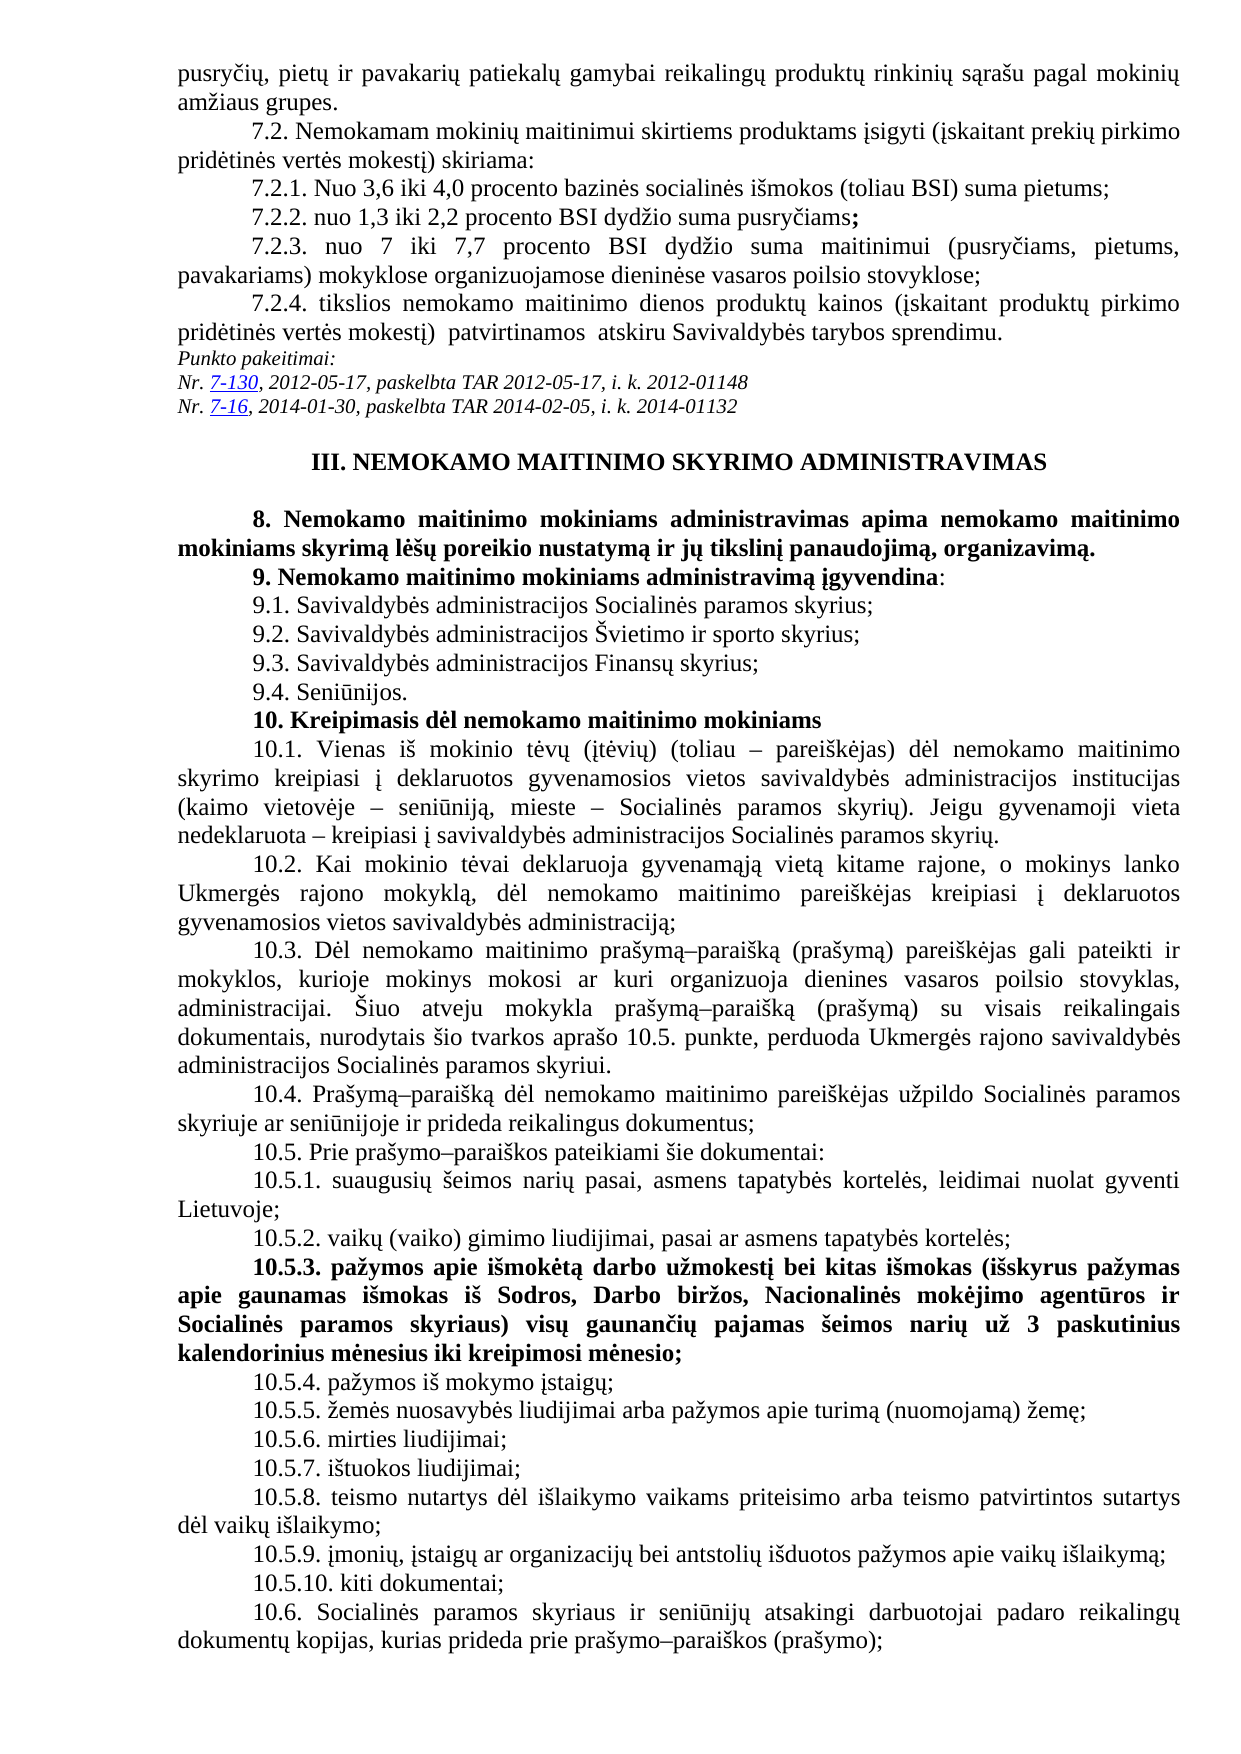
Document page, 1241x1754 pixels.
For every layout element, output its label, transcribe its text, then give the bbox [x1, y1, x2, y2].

text Nr. 7-130, 2012-05-17, paskelbta TAR 2012-05-17, i. k. 2012-01148 [177, 370, 1181, 394]
text 10.5.2. vaikų (vaiko) gimimo liudijimai, pasai ar asmens tapatybės kortelės; [177, 1223, 1181, 1252]
text 7.2.1. Nuo 3,6 iki 4,0 procento bazinės socialinės išmokos (toliau BSI) suma pietums; [177, 173, 1181, 202]
text 10.5.9. įmonių, įstaigų ar organizacijų bei antstolių išduotos pažymos apie vaikų išlaikymą; [177, 1539, 1181, 1568]
text 10.5.10. kiti dokumentai; [177, 1568, 1181, 1597]
text pusryčių, pietų ir pavakarių patiekalų gamybai reikalingų produktų rinkinių sąrašu pagal mokinių amžiaus grupes. [177, 58, 1181, 116]
text 10.4. Prašymą–paraišką dėl nemokamo maitinimo pareiškėjas užpildo Socialinės paramos skyriuje ar seniūnijoje ir prideda reikalingus dokumentus; [177, 1079, 1181, 1137]
text 10.1. Vienas iš mokinio tėvų (įtėvių) (toliau – pareiškėjas) dėl nemokamo maitinimo skyrimo kreipiasi į deklaruotos gyvenamosios vietos savivaldybės administracijos institucijas (kaimo vietovėje – seniūniją, mieste – Socialinės paramos skyrių). Jeigu gyvenamoji vieta nedeklaruota – kreipiasi į savivaldybės administracijos Socialinės paramos skyrių. [177, 734, 1181, 849]
text 9.2. Savivaldybės administracijos Švietimo ir sporto skyrius; [177, 619, 1181, 648]
text 9.1. Savivaldybės administracijos Socialinės paramos skyrius; [177, 591, 1181, 619]
text 8. Nemokamo maitinimo mokiniams administravimas apima nemokamo maitinimo mokiniams skyrimą lėšų poreikio nustatymą ir jų tikslinį panaudojimą, organizavimą. [177, 504, 1181, 562]
text 10.6. Socialinės paramos skyriaus ir seniūnijų atsakingi darbuotojai padaro reikalingų dokumentų kopijas, kurias prideda prie prašymo–paraiškos (prašymo); [177, 1597, 1181, 1654]
text 10.5.1. suaugusių šeimos narių pasai, asmens tapatybės kortelės, leidimai nuolat gyventi Lietuvoje; [177, 1166, 1181, 1223]
text 10.5.7. ištuokos liudijimai; [177, 1453, 1181, 1482]
text 10.5.5. žemės nuosavybės liudijimai arba pažymos apie turimą (nuomojamą) žemę; [177, 1396, 1181, 1424]
text 9. Nemokamo maitinimo mokiniams administravimą įgyvendina: [177, 562, 1181, 591]
text Nr. 7-16, 2014-01-30, paskelbta TAR 2014-02-05, i. k. 2014-01132 [177, 394, 1181, 418]
text 10.5.3. pažymos apie išmokėtą darbo užmokestį bei kitas išmokas (išskyrus pažymas apie gaunamas išmokas iš Sodros, Darbo biržos, Nacionalinės mokėjimo agentūros ir Socialinės paramos skyriaus) visų gaunančių pajamas šeimos narių už 3 paskutinius kalendorinius mėnesius iki kreipimosi mėnesio; [177, 1252, 1181, 1367]
text 10.2. Kai mokinio tėvai deklaruoja gyvenamąją vietą kitame rajone, o mokinys lanko Ukmergės rajono mokyklą, dėl nemokamo maitinimo pareiškėjas kreipiasi į deklaruotos gyvenamosios vietos savivaldybės administraciją; [177, 849, 1181, 936]
text 10.5. Prie prašymo–paraiškos pateikiami šie dokumentai: [177, 1137, 1181, 1166]
text 10.3. Dėl nemokamo maitinimo prašymą–paraišką (prašymą) pareiškėjas gali pateikti ir mokyklos, kurioje mokinys mokosi ar kuri organizuoja dienines vasaros poilsio stovyklas, administracijai. Šiuo atveju mokykla prašymą–paraišką (prašymą) su visais reikalingais dokumentais, nurodytais šio tvarkos aprašo 10.5. punkte, perduoda Ukmergės rajono savivaldybės administracijos Socialinės paramos skyriui. [177, 936, 1181, 1079]
text 7.2.4. tikslios nemokamo maitinimo dienos produktų kainos (įskaitant produktų pirkimo pridėtinės vertės mokestį) patvirtinamos atskiru Savivaldybės tarybos sprendimu. [177, 288, 1181, 346]
text 10. Kreipimasis dėl nemokamo maitinimo mokiniams [177, 706, 1181, 734]
text 7.2. Nemokamam mokinių maitinimui skirtiems produktams įsigyti (įskaitant prekių pirkimo pridėtinės vertės mokestį) skiriama: [177, 116, 1181, 173]
text 10.5.4. pažymos iš mokymo įstaigų; [177, 1367, 1181, 1396]
text 7.2.3. nuo 7 iki 7,7 procento BSI dydžio suma maitinimui (pusryčiams, pietums, pavakariams) mokyklose organizuojamose dieninėse vasaros poilsio stovyklose; [177, 231, 1181, 288]
text 10.5.6. mirties liudijimai; [177, 1424, 1181, 1453]
text 7.2.2. nuo 1,3 iki 2,2 procento BSI dydžio suma pusryčiams; [177, 202, 1181, 231]
text 9.3. Savivaldybės administracijos Finansų skyrius; [177, 648, 1181, 677]
text 10.5.8. teismo nutartys dėl išlaikymo vaikams priteisimo arba teismo patvirtintos sutartys dėl vaikų išlaikymo; [177, 1482, 1181, 1539]
text 9.4. Seniūnijos. [177, 677, 1181, 706]
text Punkto pakeitimai: [177, 346, 1181, 370]
text III. NEMOKAMO MAITINIMO SKYRIMO ADMINISTRAVIMAS [177, 447, 1181, 476]
